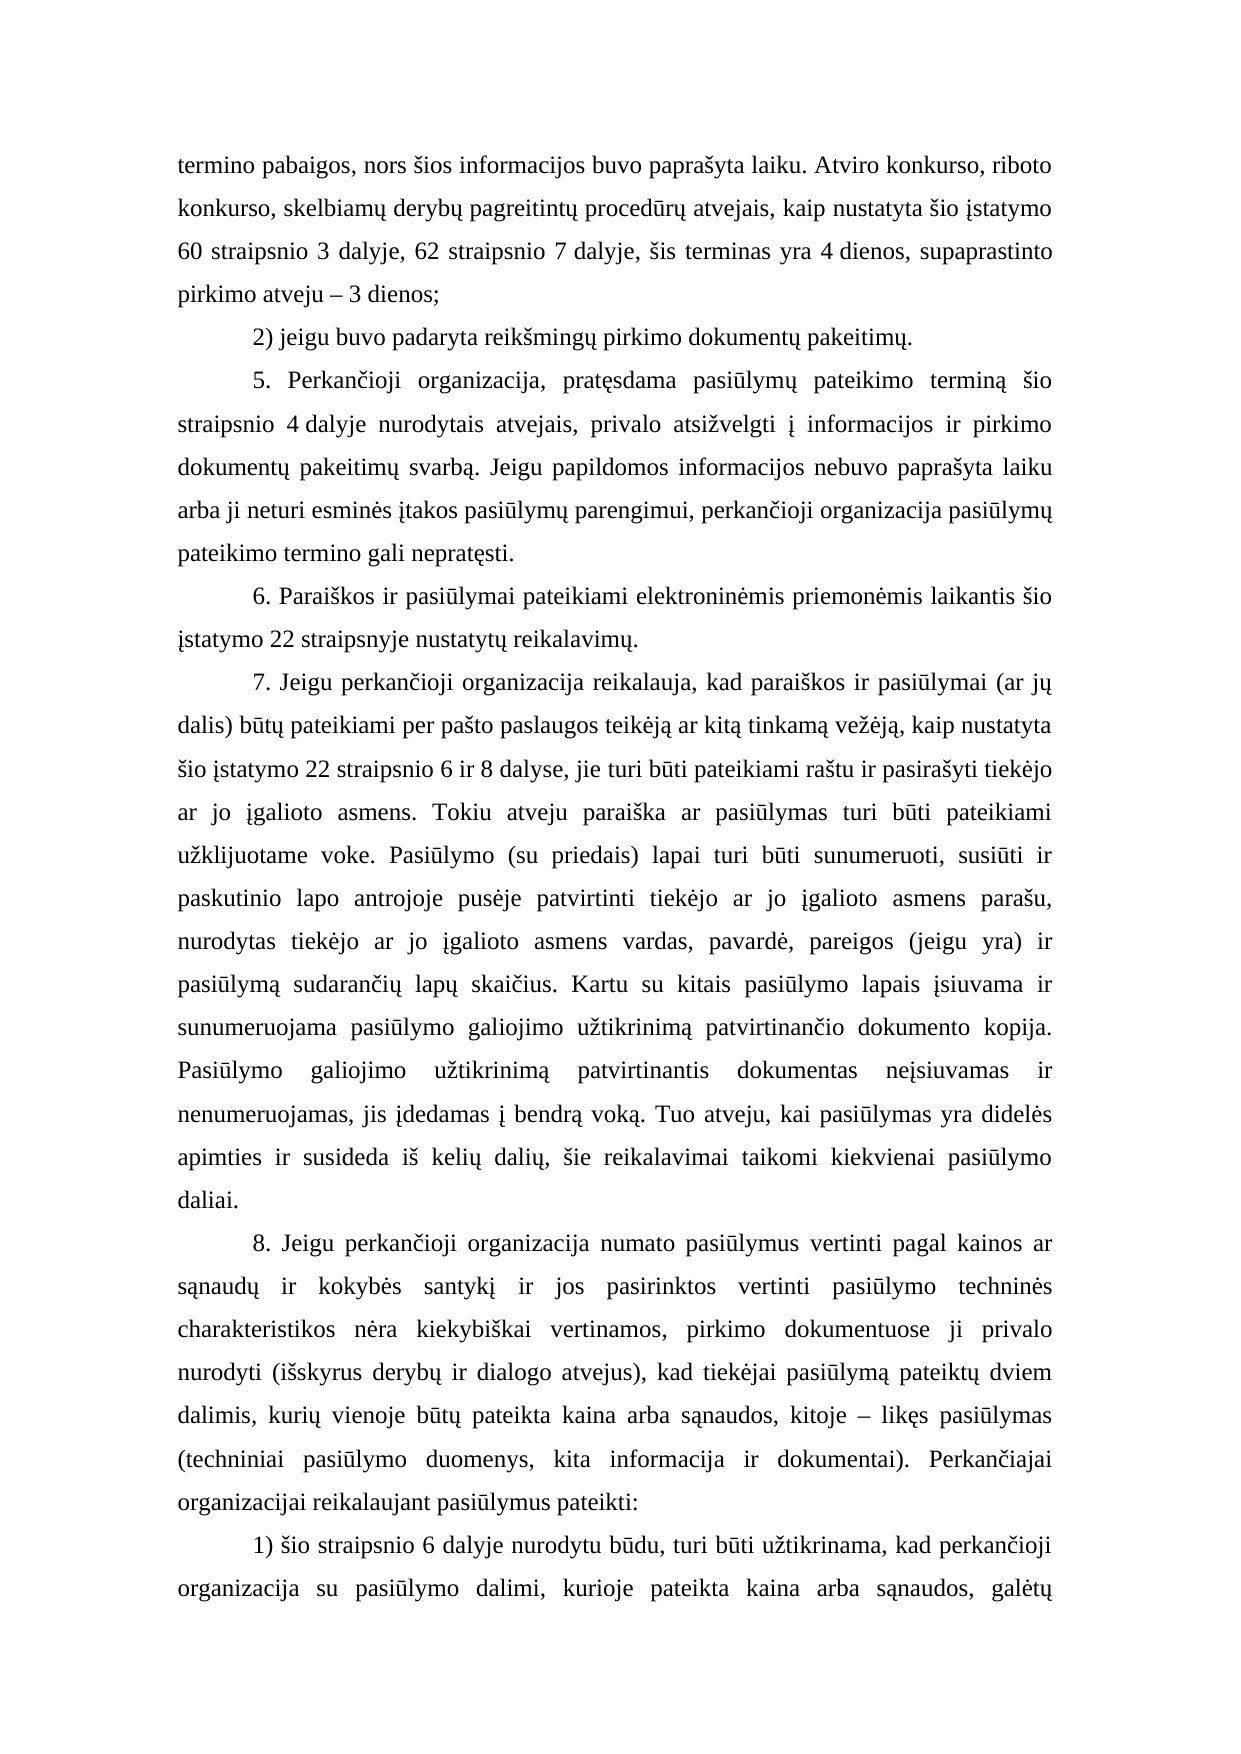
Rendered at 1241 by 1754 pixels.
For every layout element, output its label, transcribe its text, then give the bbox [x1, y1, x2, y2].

text 7. Jeigu perkančioji organizacija reikalauja, kad paraiškos ir pasiūlymai (ar jų dalis) būtų pateikiami per pašto paslaugos teikėją ar kitą tinkamą vežėją, kaip nustatyta šio įstatymo 22 straipsnio 6 ir 8 dalyse, jie turi būti pateikiami raštu ir pasirašyti tiekėjo ar jo įgalioto asmens. Tokiu atveju paraiška ar pasiūlymas turi būti pateikiami užklijuotame voke. Pasiūlymo (su priedais) lapai turi būti sunumeruoti, susiūti ir paskutinio lapo antrojoje pusėje patvirtinti tiekėjo ar jo įgalioto asmens parašu, nurodytas tiekėjo ar jo įgalioto asmens vardas, pavardė, pareigos (jeigu yra) ir pasiūlymą sudarančių lapų skaičius. Kartu su kitais pasiūlymo lapais įsiuvama ir sunumeruojama pasiūlymo galiojimo užtikrinimą patvirtinančio dokumento kopija. Pasiūlymo galiojimo užtikrinimą patvirtinantis dokumentas neįsiuvamas ir nenumeruojamas, jis įdedamas į bendrą voką. Tuo atveju, kai pasiūlymas yra didelės apimties ir susideda iš kelių dalių, šie reikalavimai taikomi kiekvienai pasiūlymo daliai. [177, 667, 1053, 1214]
text 8. Jeigu perkančioji organizacija numato pasiūlymus vertinti pagal kainos ar sąnaudų ir kokybės santykį ir jos pasirinktos vertinti pasiūlymo techninės charakteristikos nėra kiekybiškai vertinamos, pirkimo dokumentuose ji privalo nurodyti (išskyrus derybų ir dialogo atvejus), kad tiekėjai pasiūlymą pateiktų dviem dalimis, kurių vienoje būtų pateikta kaina arba sąnaudos, kitoje – likęs pasiūlymas (techniniai pasiūlymo duomenys, kita informacija ir dokumentai). Perkančiajai organizacijai reikalaujant pasiūlymus pateikti: [177, 1228, 1053, 1516]
text 5. Perkančioji organizacija, pratęsdama pasiūlymų pateikimo terminą šio straipsnio 4 dalyje nurodytais atvejais, privalo atsižvelgti į informacijos ir pirkimo dokumentų pakeitimų svarbą. Jeigu papildomos informacijos nebuvo paprašyta laiku arba ji neturi esminės įtakos pasiūlymų parengimui, perkančioji organizacija pasiūlymų pateikimo termino gali nepratęsti. [177, 366, 1053, 567]
text termino pabaigos, nors šios informacijos buvo paprašyta laiku. Atviro konkurso, riboto konkurso, skelbiamų derybų pagreitintų procedūrų atvejais, kaip nustatyta šio įstatymo 60 straipsnio 3 dalyje, 62 straipsnio 7 dalyje, šis terminas yra 4 dienos, supaprastinto pirkimo atveju – 3 dienos; [177, 150, 1053, 308]
text 6. Paraiškos ir pasiūlymai pateikiami elektroninėmis priemonėmis laikantis šio įstatymo 22 straipsnyje nustatytų reikalavimų. [177, 581, 1053, 653]
text 1) šio straipsnio 6 dalyje nurodytu būdu, turi būti užtikrinama, kad perkančioji organizacija su pasiūlymo dalimi, kurioje pateikta kaina arba sąnaudos, galėtų [177, 1530, 1053, 1602]
text 2) jeigu buvo padaryta reikšmingų pirkimo dokumentų pakeitimų. [177, 322, 1053, 351]
